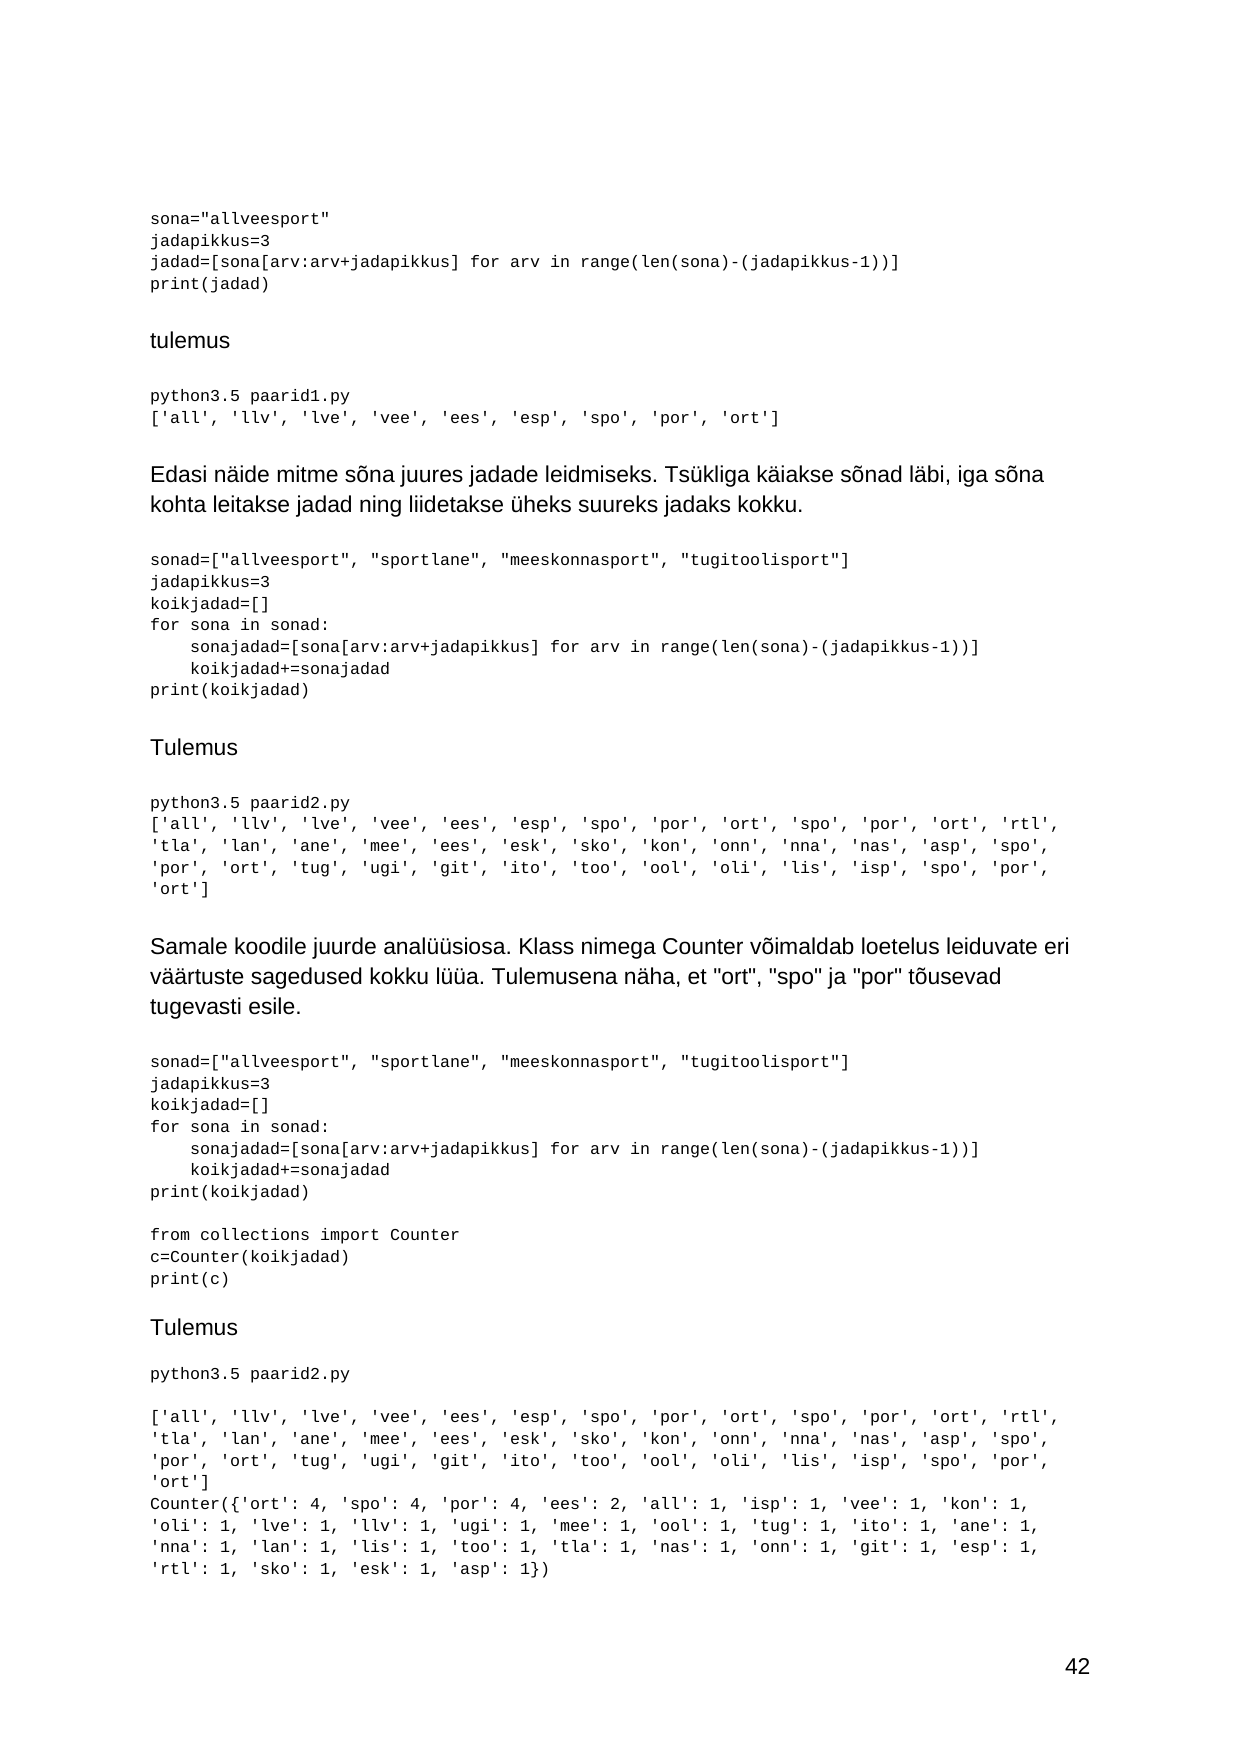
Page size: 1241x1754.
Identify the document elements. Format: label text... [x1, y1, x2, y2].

text koikjadad=[] [150, 1097, 1090, 1116]
text ['all', 'llv', 'lve', 'vee', 'ees', 'esp', 'spo', 'por', 'ort'] [150, 409, 1090, 428]
text Tulemus [150, 1313, 1090, 1340]
text sonad=["allveesport", "sportlane", "meeskonnasport", "tugitoolisport"] [150, 1053, 1090, 1072]
text sonad=["allveesport", "sportlane", "meeskonnasport", "tugitoolisport"] [150, 552, 1090, 571]
text Counter({'ort': 4, 'spo': 4, 'por': 4, 'ees': 2, 'all': 1, 'isp': 1, 'vee': 1, 'kon': 1, 'oli': 1, 'lve': 1, 'llv': 1, 'ugi': 1, 'mee': 1, 'ool': 1, 'tug': 1, 'ito': 1, 'ane': 1, 'nna': 1, 'lan': 1, 'lis': 1, 'too': 1, 'tla': 1, 'nas': 1, 'onn': 1, 'git': 1, 'esp': 1, 'rtl': 1, 'sko': 1, 'esk': 1, 'asp': 1}) [150, 1495, 1090, 1579]
text c=Counter(koikjadad) [150, 1248, 1090, 1267]
text Edasi näide mitme sõna juures jadade leidmiseks. Tsükliga käiakse sõnad läbi, iga sõna kohta leitakse jadad ning liidetakse üheks suureks jadaks kokku. [150, 461, 1090, 518]
text jadapikkus=3 [150, 1075, 1090, 1094]
text python3.5 paarid1.py [150, 388, 1090, 407]
text Tulemus [150, 734, 1090, 760]
text print(koikjadad) [150, 1183, 1090, 1202]
text for sona in sonad: [150, 617, 1090, 636]
text koikjadad+=sonajadad [150, 1162, 1090, 1181]
text koikjadad+=sonajadad [150, 660, 1090, 679]
text print(c) [150, 1270, 1090, 1289]
text ['all', 'llv', 'lve', 'vee', 'ees', 'esp', 'spo', 'por', 'ort', 'spo', 'por', 'ort', 'rtl', 'tla', 'lan', 'ane', 'mee', 'ees', 'esk', 'sko', 'kon', 'onn', 'nna', 'nas', 'asp', 'spo', 'por', 'ort', 'tug', 'ugi', 'git', 'ito', 'too', 'ool', 'oli', 'lis', 'isp', 'spo', 'por', 'ort'] [150, 816, 1090, 900]
text print(koikjadad) [150, 682, 1090, 701]
text jadapikkus=3 [150, 232, 1090, 251]
text sonajadad=[sona[arv:arv+jadapikkus] for arv in range(len(sona)-(jadapikkus-1))] [150, 638, 1090, 657]
text from collections import Counter [150, 1227, 1090, 1246]
text for sona in sonad: [150, 1118, 1090, 1137]
text Samale koodile juurde analüüsiosa. Klass nimega Counter võimaldab loetelus leiduvate eri väärtuste sagedused kokku lüüa. Tulemusena näha, et "ort", "spo" ja "por" tõusevad tugevasti esile. [150, 933, 1090, 1019]
text tulemus [150, 327, 1090, 354]
text python3.5 paarid2.py [150, 1365, 1090, 1384]
text jadad=[sona[arv:arv+jadapikkus] for arv in range(len(sona)-(jadapikkus-1))] [150, 254, 1090, 273]
text print(jadad) [150, 275, 1090, 294]
text sona="allveesport" [150, 210, 1090, 229]
text koikjadad=[] [150, 595, 1090, 614]
text sonajadad=[sona[arv:arv+jadapikkus] for arv in range(len(sona)-(jadapikkus-1))] [150, 1140, 1090, 1159]
text ['all', 'llv', 'lve', 'vee', 'ees', 'esp', 'spo', 'por', 'ort', 'spo', 'por', 'ort', 'rtl', 'tla', 'lan', 'ane', 'mee', 'ees', 'esk', 'sko', 'kon', 'onn', 'nna', 'nas', 'asp', 'spo', 'por', 'ort', 'tug', 'ugi', 'git', 'ito', 'too', 'ool', 'oli', 'lis', 'isp', 'spo', 'por', 'ort'] [150, 1409, 1090, 1493]
text python3.5 paarid2.py [150, 794, 1090, 813]
text jadapikkus=3 [150, 573, 1090, 592]
